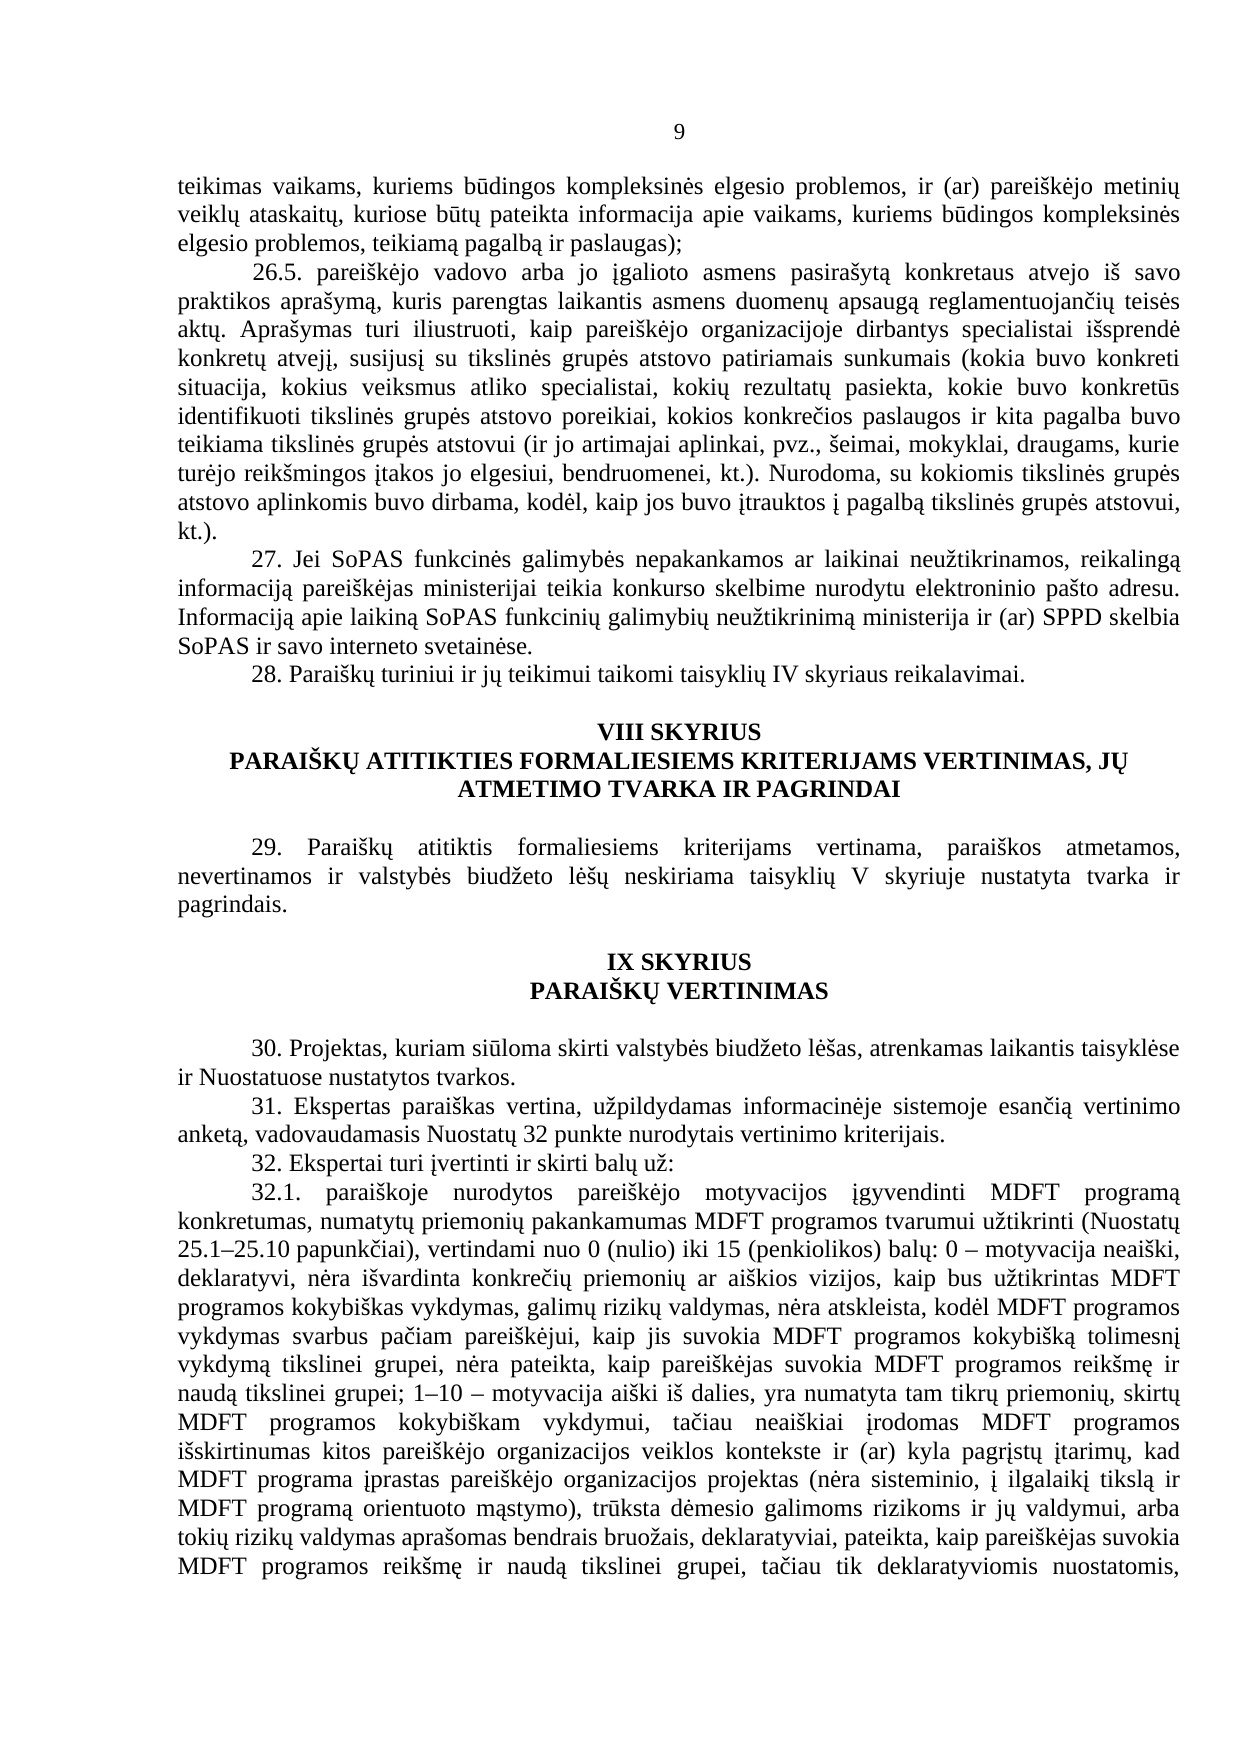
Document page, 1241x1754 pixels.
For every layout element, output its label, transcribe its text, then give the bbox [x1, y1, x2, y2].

text IX SKYRIUS [177, 947, 1181, 976]
text PARAIŠKŲ ATITIKTIES FORMALIESIEMS KRITERIJAMS VERTINIMAS, JŲ ATMETIMO TVARKA IR PAGRINDAI [177, 746, 1181, 803]
text 27. Jei SoPAS funkcinės galimybės nepakankamos ar laikinai neužtikrinamos, reikalingą informaciją pareiškėjas ministerijai teikia konkurso skelbime nurodytu elektroninio pašto adresu. Informaciją apie laikiną SoPAS funkcinių galimybių neužtikrinimą ministerija ir (ar) SPPD skelbia SoPAS ir savo interneto svetainėse. [177, 544, 1181, 659]
text 32. Ekspertai turi įvertinti ir skirti balų už: [177, 1148, 1181, 1177]
text 29. Paraiškų atitiktis formaliesiems kriterijams vertinama, paraiškos atmetamos, nevertinamos ir valstybės biudžeto lėšų neskiriama taisyklių V skyriuje nustatyta tvarka ir pagrindais. [177, 832, 1181, 918]
text teikimas vaikams, kuriems būdingos kompleksinės elgesio problemos, ir (ar) pareiškėjo metinių veiklų ataskaitų, kuriose būtų pateikta informacija apie vaikams, kuriems būdingos kompleksinės elgesio problemos, teikiamą pagalbą ir paslaugas); [177, 171, 1181, 257]
text 31. Ekspertas paraiškas vertina, užpildydamas informacinėje sistemoje esančią vertinimo anketą, vadovaudamasis Nuostatų 32 punkte nurodytais vertinimo kriterijais. [177, 1091, 1181, 1148]
text 32.1. paraiškoje nurodytos pareiškėjo motyvacijos įgyvendinti MDFT programą konkretumas, numatytų priemonių pakankamumas MDFT programos tvarumui užtikrinti (Nuostatų 25.1–25.10 papunkčiai), vertindami nuo 0 (nulio) iki 15 (penkiolikos) balų: 0 – motyvacija neaiški, deklaratyvi, nėra išvardinta konkrečių priemonių ar aiškios vizijos, kaip bus užtikrintas MDFT programos kokybiškas vykdymas, galimų rizikų valdymas, nėra atskleista, kodėl MDFT programos vykdymas svarbus pačiam pareiškėjui, kaip jis suvokia MDFT programos kokybišką tolimesnį vykdymą tikslinei grupei, nėra pateikta, kaip pareiškėjas suvokia MDFT programos reikšmę ir naudą tikslinei grupei; 1–10 – motyvacija aiški iš dalies, yra numatyta tam tikrų priemonių, skirtų MDFT programos kokybiškam vykdymui, tačiau neaiškiai įrodomas MDFT programos išskirtinumas kitos pareiškėjo organizacijos veiklos kontekste ir (ar) kyla pagrįstų įtarimų, kad MDFT programa įprastas pareiškėjo organizacijos projektas (nėra sisteminio, į ilgalaikį tikslą ir MDFT programą orientuoto mąstymo), trūksta dėmesio galimoms rizikoms ir jų valdymui, arba tokių rizikų valdymas aprašomas bendrais bruožais, deklaratyviai, pateikta, kaip pareiškėjas suvokia MDFT programos reikšmę ir naudą tikslinei grupei, tačiau tik deklaratyviomis nuostatomis, [177, 1177, 1181, 1579]
text 28. Paraiškų turiniui ir jų teikimui taikomi taisyklių IV skyriaus reikalavimai. [177, 659, 1181, 688]
text 30. Projektas, kuriam siūloma skirti valstybės biudžeto lėšas, atrenkamas laikantis taisyklėse ir Nuostatuose nustatytos tvarkos. [177, 1033, 1181, 1091]
text 26.5. pareiškėjo vadovo arba jo įgalioto asmens pasirašytą konkretaus atvejo iš savo praktikos aprašymą, kuris parengtas laikantis asmens duomenų apsaugą reglamentuojančių teisės aktų. Aprašymas turi iliustruoti, kaip pareiškėjo organizacijoje dirbantys specialistai išsprendė konkretų atvejį, susijusį su tikslinės grupės atstovo patiriamais sunkumais (kokia buvo konkreti situacija, kokius veiksmus atliko specialistai, kokių rezultatų pasiekta, kokie buvo konkretūs identifikuoti tikslinės grupės atstovo poreikiai, kokios konkrečios paslaugos ir kita pagalba buvo teikiama tikslinės grupės atstovui (ir jo artimajai aplinkai, pvz., šeimai, mokyklai, draugams, kurie turėjo reikšmingos įtakos jo elgesiui, bendruomenei, kt.). Nurodoma, su kokiomis tikslinės grupės atstovo aplinkomis buvo dirbama, kodėl, kaip jos buvo įtrauktos į pagalbą tikslinės grupės atstovui, kt.). [177, 257, 1181, 544]
text VIII SKYRIUS [177, 717, 1181, 746]
text PARAIŠKŲ VERTINIMAS [177, 976, 1181, 1004]
